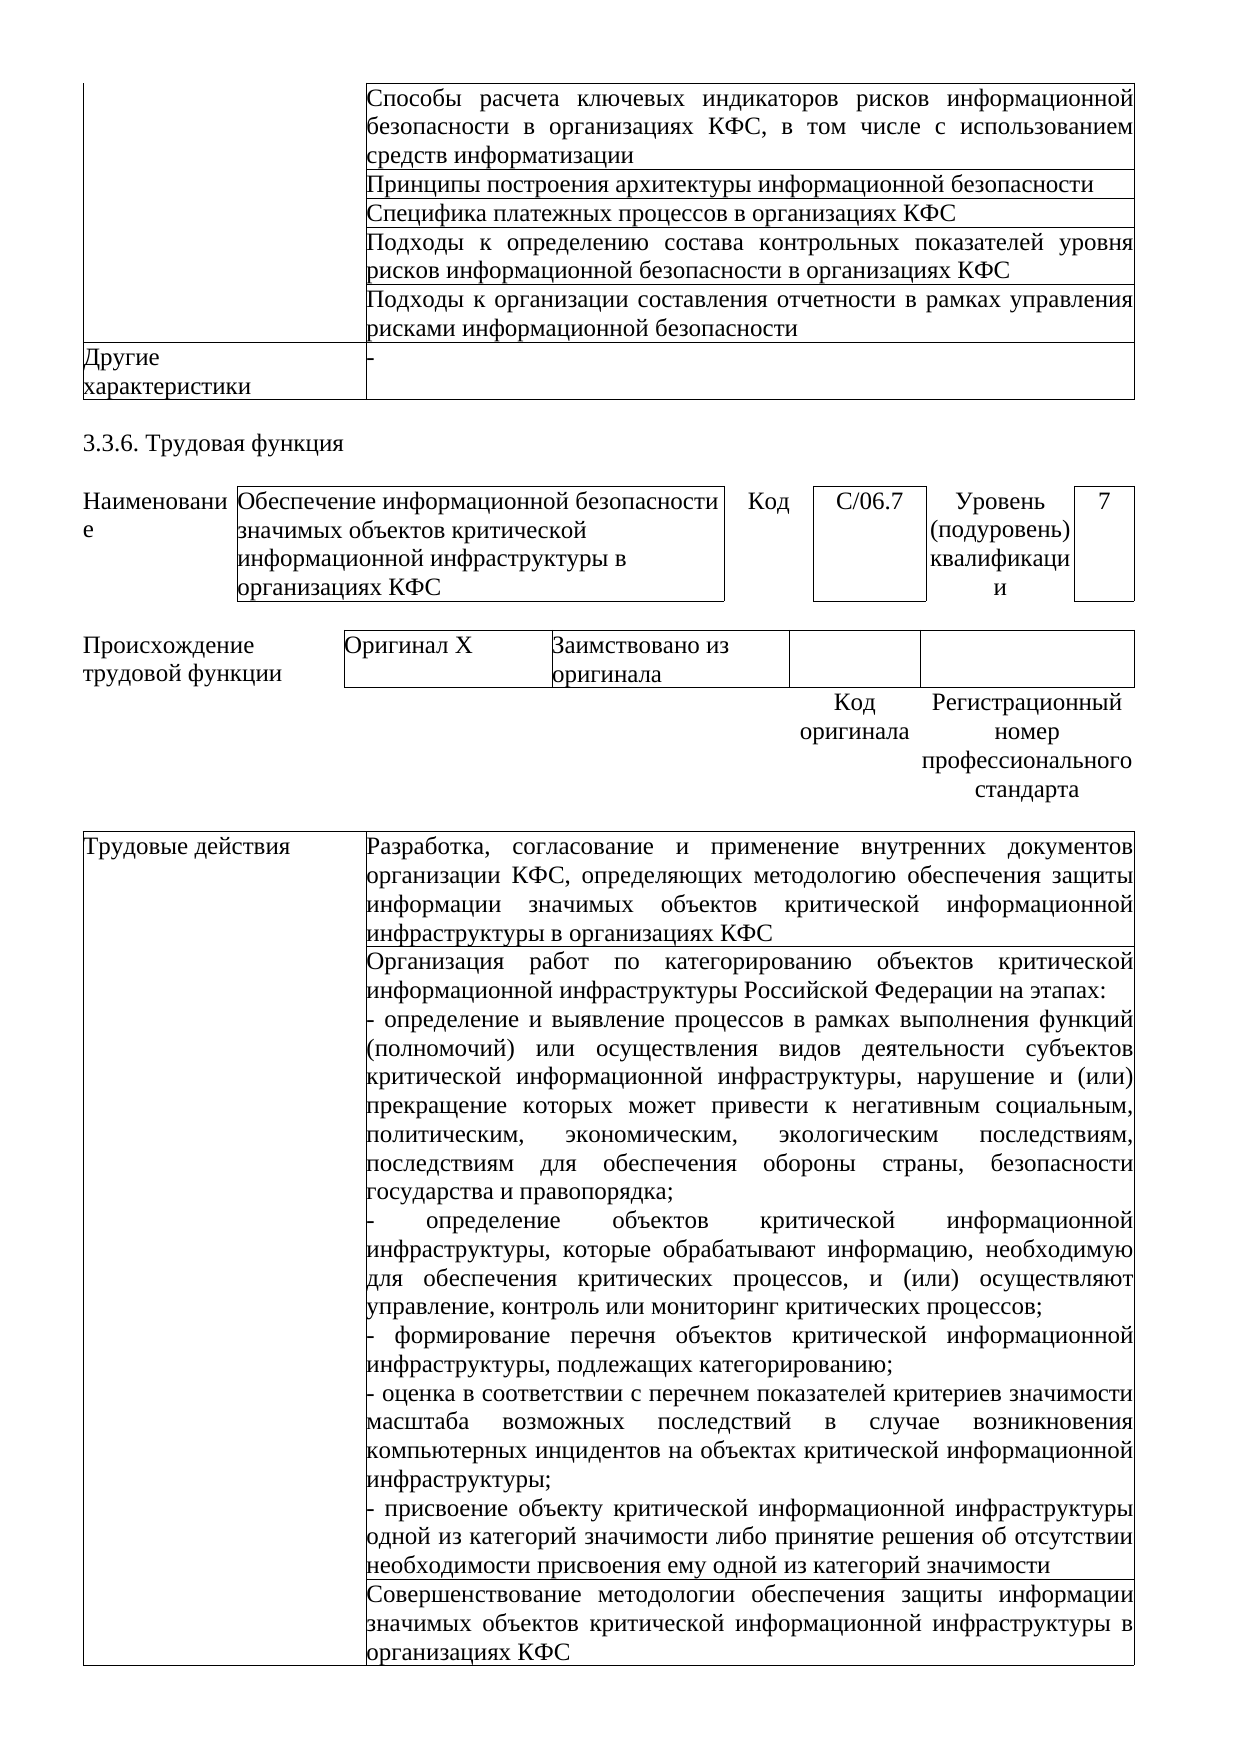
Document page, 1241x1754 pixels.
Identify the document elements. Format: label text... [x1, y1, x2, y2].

table_header Разработка, согласование и применение внутренних документов организации КФС, определяющих методологию обеспечения защиты информации значимых объектов критической информационной инфраструктуры в организациях КФС [367, 832, 1134, 946]
table_header Происхождение трудовой функции [83, 630, 344, 687]
table_cell [344, 688, 552, 802]
table_header Оригинал X [345, 631, 552, 687]
table_header С/06.7 [814, 487, 926, 601]
table_cell [83, 688, 344, 802]
table_header 7 [1075, 487, 1134, 601]
table_header Трудовые действия [84, 832, 366, 1665]
table_cell - [367, 343, 1134, 399]
table_cell Другие характеристики [84, 343, 366, 399]
table_header Код [725, 486, 813, 601]
text 3.3.6. Трудовая функция [83, 428, 1157, 457]
table_header Обеспечение информационной безопасности значимых объектов критической информационной инфраструктуры в организациях КФС [238, 487, 724, 601]
table_header Заимствовано из оригинала [553, 631, 789, 687]
table_cell Организация работ по категорированию объектов критической информационной инфраструктуры Российской Федерации на этапах: - определение и выявление процессов в рамках выполнения функций (полномочий) или осуществления видов деятельности субъектов критической информационной инфраструктуры, нарушение и (или) прекращение которых может привести к негативным социальным, политическим, экономическим, экологическим последствиям, последствиям для обеспечения обороны страны, безопасности государства и правопорядка; - определение объектов критической информационной инфраструктуры, которые обрабатывают информацию, необходимую для обеспечения критических процессов, и (или) осуществляют управление, контроль или мониторинг критических процессов; - формирование перечня объектов критической информационной инфраструктуры, подлежащих категорированию; - оценка в соответствии с перечнем показателей критериев значимости масштаба возможных последствий в случае возникновения компьютерных инцидентов на объектах критической информационной инфраструктуры; - присвоение объекту критической информационной инфраструктуры одной из категорий значимости либо принятие решения об отсутствии необходимости присвоения ему одной из категорий значимости [367, 947, 1134, 1579]
table_cell Принципы построения архитектуры информационной безопасности [367, 170, 1134, 198]
table_header [921, 631, 1134, 687]
table_cell [552, 688, 789, 802]
table_cell Код оригинала [789, 688, 920, 802]
table_cell Подходы к определению состава контрольных показателей уровня рисков информационной безопасности в организациях КФС [367, 228, 1134, 284]
table_header Уровень (подуровень) квалификации [927, 486, 1074, 601]
table_cell Регистрационный номер профессионального стандарта [920, 688, 1134, 802]
table_cell Способы расчета ключевых индикаторов рисков информационной безопасности в организациях КФС, в том числе с использованием средств информатизации [367, 84, 1134, 169]
table_cell Подходы к организации составления отчетности в рамках управления рисками информационной безопасности [367, 285, 1134, 342]
table_header Наименование [83, 486, 237, 601]
table_header [790, 631, 920, 687]
table_cell Специфика платежных процессов в организациях КФС [367, 199, 1134, 227]
table_cell Совершенствование методологии обеспечения защиты информации значимых объектов критической информационной инфраструктуры в организациях КФС [367, 1580, 1134, 1665]
